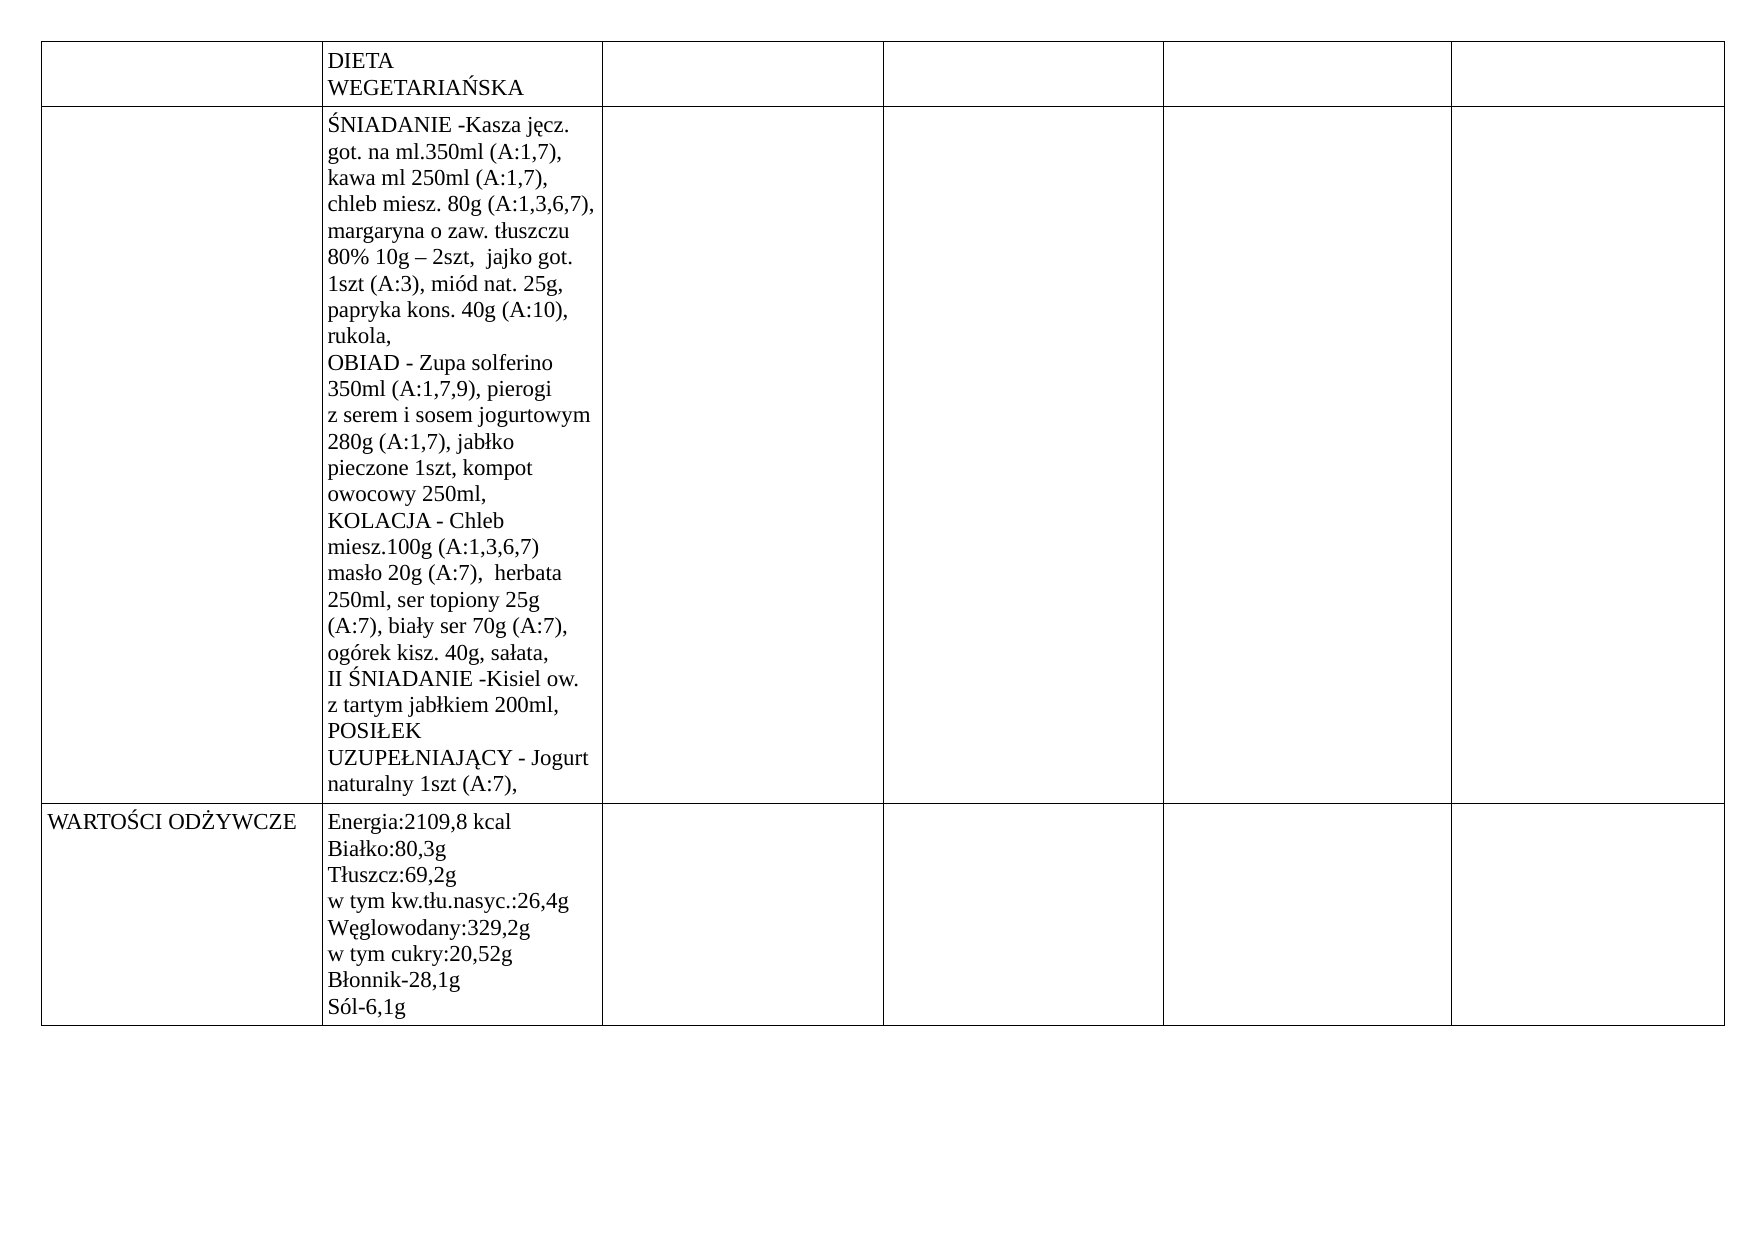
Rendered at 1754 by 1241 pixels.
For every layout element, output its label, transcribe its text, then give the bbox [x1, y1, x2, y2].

table_cell [603, 804, 883, 1025]
table_cell [1452, 107, 1724, 802]
table_cell ŚNIADANIE -Kasza jęcz. got. na ml.350ml (A:1,7), kawa ml 250ml (A:1,7), chleb miesz. 80g (A:1,3,6,7), margaryna o zaw. tłuszczu 80% 10g – 2szt, jajko got. 1szt (A:3), miód nat. 25g, papryka kons. 40g (A:10), rukola, OBIAD - Zupa solferino 350ml (A:1,7,9), pierogi z serem i sosem jogurtowym 280g (A:1,7), jabłko pieczone 1szt, kompot owocowy 250ml, KOLACJA - Chleb miesz.100g (A:1,3,6,7) masło 20g (A:7), herbata 250ml, ser topiony 25g (A:7), biały ser 70g (A:7), ogórek kisz. 40g, sałata, II ŚNIADANIE -Kisiel ow. z tartym jabłkiem 200ml, POSIŁEK UZUPEŁNIAJĄCY - Jogurt naturalny 1szt (A:7), [323, 107, 602, 802]
table_cell DIETA WEGETARIAŃSKA [323, 42, 602, 106]
table_cell [603, 107, 883, 802]
table_cell WARTOŚCI ODŻYWCZE [42, 804, 322, 1025]
table_cell Energia:2109,8 kcal Białko:80,3g Tłuszcz:69,2g w tym kw.tłu.nasyc.:26,4g Węglowodany:329,2g w tym cukry:20,52g Błonnik-28,1g Sól-6,1g [323, 804, 602, 1025]
table_cell [1164, 804, 1451, 1025]
table_cell [603, 42, 883, 106]
table_cell [1452, 804, 1724, 1025]
table_cell [42, 107, 322, 802]
table_cell [1164, 42, 1451, 106]
table_cell [1164, 107, 1451, 802]
table_cell [1452, 42, 1724, 106]
table_cell [884, 804, 1163, 1025]
table_cell [42, 42, 322, 106]
table_cell [884, 42, 1163, 106]
table_cell [884, 107, 1163, 802]
